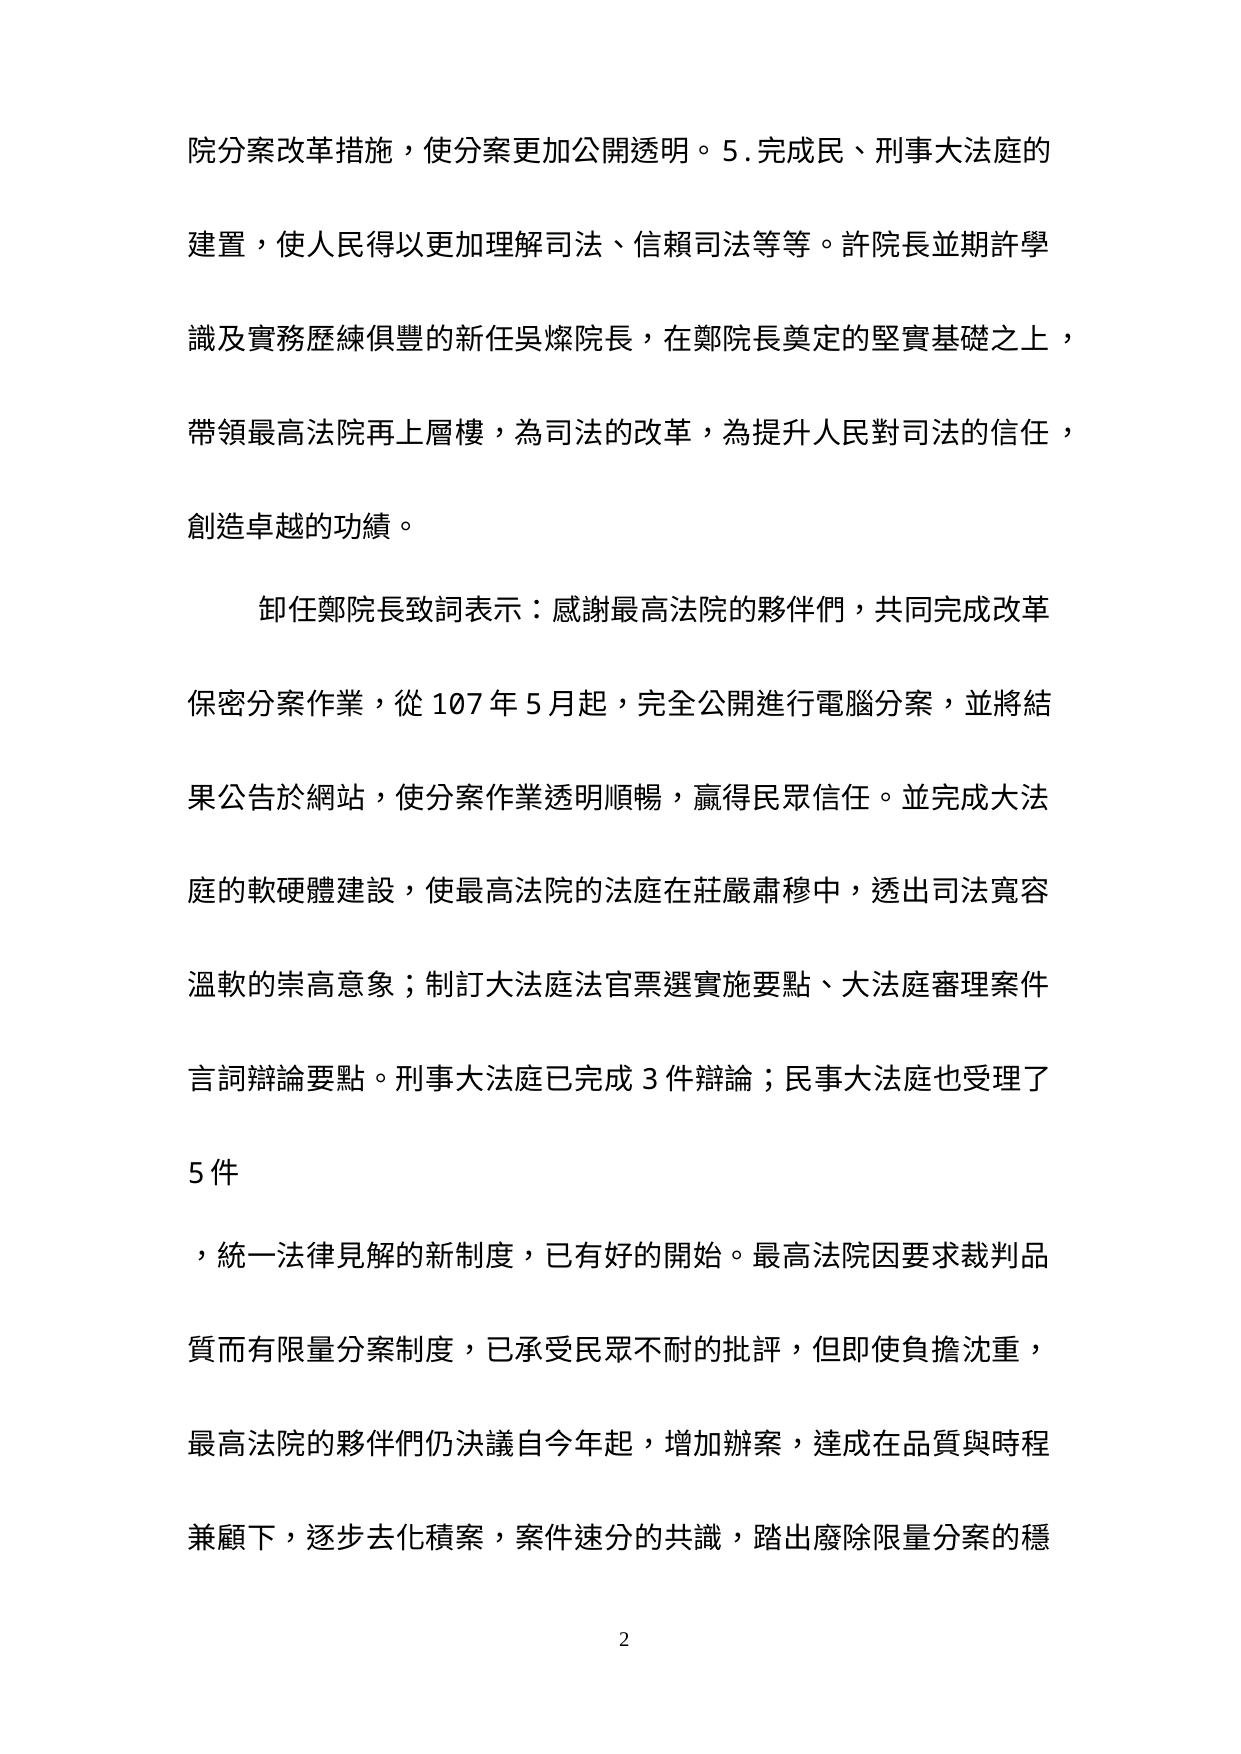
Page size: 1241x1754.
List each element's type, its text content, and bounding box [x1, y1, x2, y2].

text 卸任鄭院長致詞表示：感謝最高法院的夥伴們，共同完成改革保密分案作業，從107年5月起，完全公開進行電腦分案，並將結果公告於網站，使分案作業透明順暢，贏得民眾信任。並完成大法庭的軟硬體建設，使最高法院的法庭在莊嚴肅穆中，透出司法寬容溫軟的崇高意象；制訂大法庭法官票選實施要點、大法庭審理案件言詞辯論要點。刑事大法庭已完成3件辯論；民事大法庭也受理了5件 [187, 566, 1053, 1191]
text 許院長致詞時感謝鄭玉山院長對最高法院的諸多建樹，例如：1.推動最高法院開庭常態化，使法庭程序更加公開透明。2.落實「司法便民」理念，推動司法規費多元繳費服務。3.啟用律師線上閱卷、複製電子卷證系統，以及電子筆錄調閱系統。4.推動最高法院分案改革措施，使分案更加公開透明。5.完成民、刑事大法庭的建置，使人民得以更加理解司法、信賴司法等等。許院長並期許學識及實務歷練俱豐的新任吳燦院長，在鄭院長奠定的堅實基礎之上，帶領最高法院再上層樓，為司法的改革，為提升人民對司法的信任，創造卓越的功績。 [187, 108, 1053, 545]
text ，統一法律見解的新制度，已有好的開始。最高法院因要求裁判品質而有限量分案制度，已承受民眾不耐的批評，但即使負擔沈重，最高法院的夥伴們仍決議自今年起，增加辦案，達成在品質與時程兼顧下，逐步去化積案，案件速分的共識，踏出廢除限量分案的穩健腳步，但充實最高法院人力，是絕對必要的。再者，常態性三審調辦事法官制度，使最高法院人事極不穩定，其成員比例過高及輪調因素，加上實任法官調職、退休，使得近年來最高法院法官每年之離換率超過百分之75，非但影響法律見解之安定，更弱化審理效能，也使得資深法官產生斷層。司法院已察覺其嚴重性，並修正法官遷調改任辦法，使優秀的調辦事法官可以久任，對解決限量分案，提升司法公信，有極大的助益。鄭院長最後表示，吳院長傑出的學養，眾所周知，最高法院在其領導下，一定會更好。 [187, 1212, 1053, 1556]
